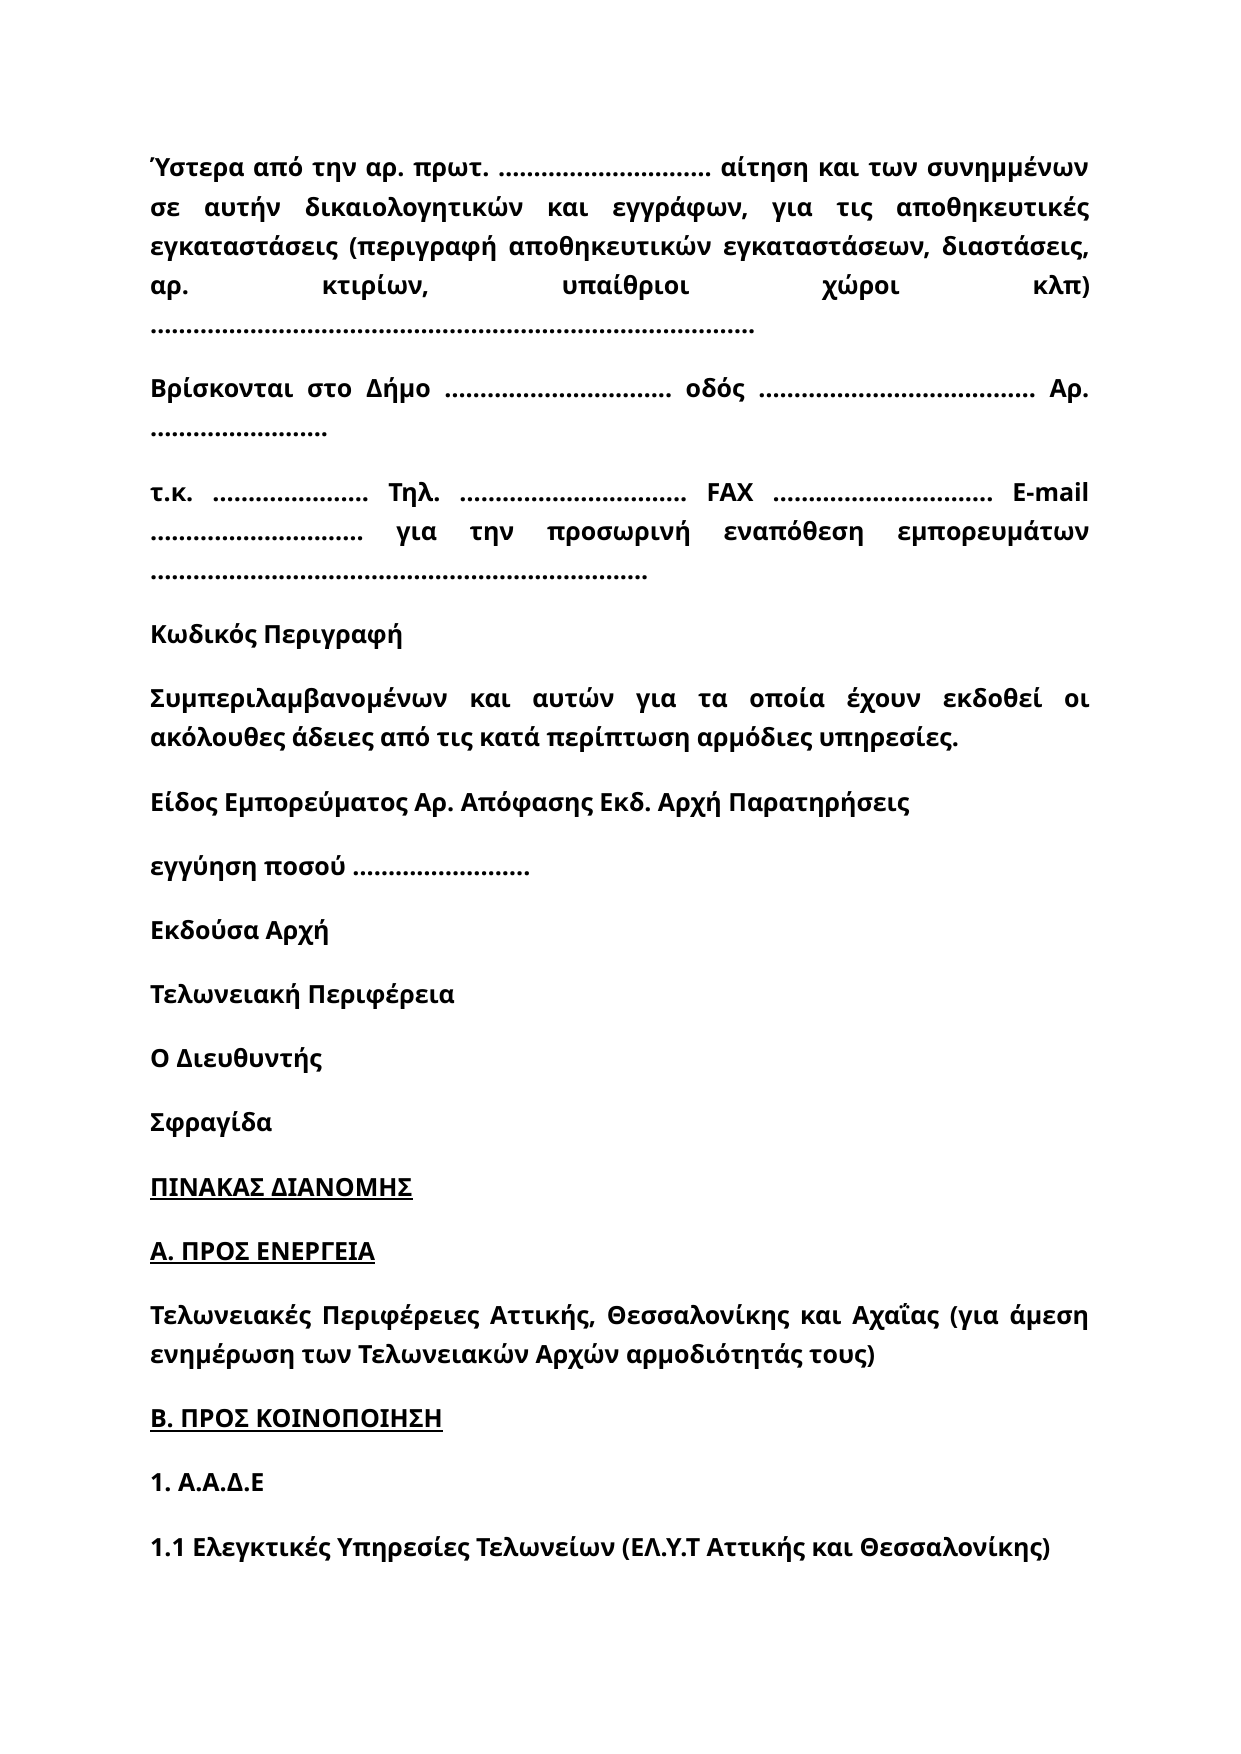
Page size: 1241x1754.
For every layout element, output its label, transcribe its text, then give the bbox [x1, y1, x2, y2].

text εγγύηση ποσού ……………………. [150, 848, 1090, 882]
text Τελωνειακές Περιφέρειες Αττικής, Θεσσαλονίκης και Αχαΐας (για άμεση ενημέρωση των Τελωνειακών Αρχών αρμοδιότητάς τους) [150, 1297, 1090, 1371]
text 1.1 Ελεγκτικές Υπηρεσίες Τελωνείων (ΕΛ.Υ.Τ Αττικής και Θεσσαλονίκης) [150, 1529, 1090, 1563]
text τ.κ. …………………. Τηλ. ………………………….. FAX …………………………. E-mail ………………………… για την προσωρινή εναπόθεση εμπορευμάτων ……………………………………………………………. [150, 474, 1090, 587]
text 1. Α.Α.Δ.Ε [150, 1465, 1090, 1499]
text Α. ΠΡΟΣ ΕΝΕΡΓΕΙΑ [150, 1233, 1090, 1267]
text Βρίσκονται στο Δήμο ………………………….. οδός ………………………………… Αρ. ……………………. [150, 371, 1090, 444]
text Β. ΠΡΟΣ ΚΟΙΝΟΠΟΙΗΣΗ [150, 1401, 1090, 1435]
text ΠΙΝΑΚΑΣ ΔΙΑΝΟΜΗΣ [150, 1169, 1090, 1203]
text Είδος Εμπορεύματος Αρ. Απόφασης Εκδ. Αρχή Παρατηρήσεις [150, 784, 1090, 818]
text Κωδικός Περιγραφή [150, 617, 1090, 651]
text Συμπεριλαμβανομένων και αυτών για τα οποία έχουν εκδοθεί οι ακόλουθες άδειες από τις κατά περίπτωση αρμόδιες υπηρεσίες. [150, 681, 1090, 754]
text Εκδούσα Αρχή [150, 912, 1090, 947]
text Ύστερα από την αρ. πρωτ. ………………………… αίτηση και των συνημμένων σε αυτήν δικαιολογητικών και εγγράφων, για τις αποθηκευτικές εγκαταστάσεις (περιγραφή αποθηκευτικών εγκαταστάσεων, διαστάσεις, αρ. κτιρίων, υπαίθριοι χώροι κλπ)…………………………………………………………………………. [150, 150, 1090, 341]
text Ο Διευθυντής [150, 1041, 1090, 1075]
text Σφραγίδα [150, 1105, 1090, 1139]
text Τελωνειακή Περιφέρεια [150, 977, 1090, 1011]
